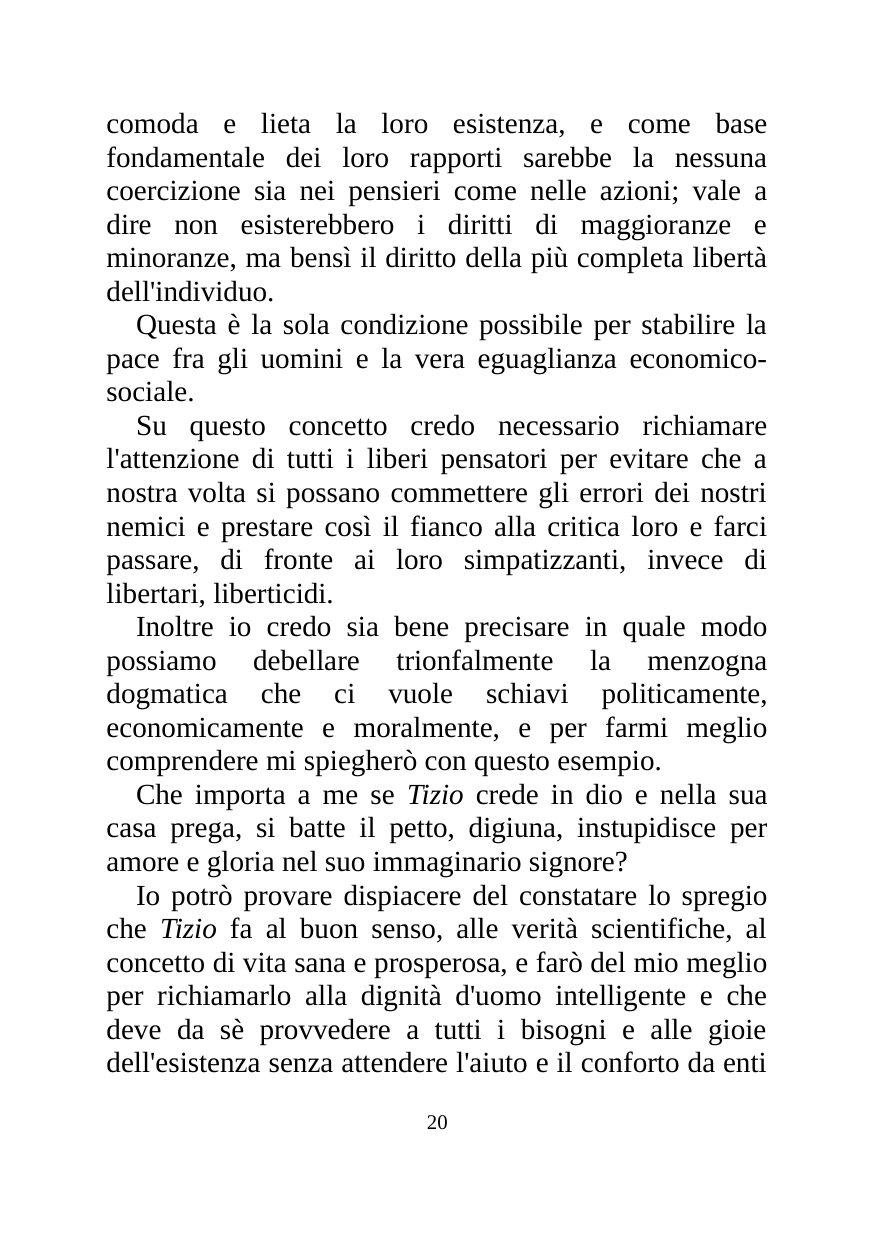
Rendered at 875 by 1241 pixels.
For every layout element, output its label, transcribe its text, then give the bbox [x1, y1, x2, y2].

text Su questo concetto credo necessario richiamare l'attenzione di tutti i liberi pensatori per evitare che a nostra volta si possano commettere gli errori dei nostri nemici e prestare così il fianco alla critica loro e farci passare, di fronte ai loro simpatizzanti, invece di libertari, liberticidi. [106, 408, 768, 609]
text Questa è la sola condizione possibile per stabilire la pace fra gli uomini e la vera eguaglianza economico-sociale. [106, 307, 768, 408]
text Inoltre io credo sia bene precisare in quale modo possiamo debellare trionfalmente la menzogna dogmatica che ci vuole schiavi politicamente, economicamente e moralmente, e per farmi meglio comprendere mi spiegherò con questo esempio. [106, 609, 768, 777]
text Che importa a me se Tizio crede in dio e nella sua casa prega, si batte il petto, digiuna, instupidisce per amore e gloria nel suo immaginario signore? [106, 777, 768, 878]
text comoda e lieta la loro esistenza, e come base fondamentale dei loro rapporti sarebbe la nessuna coercizione sia nei pensieri come nelle azioni; vale a dire non esisterebbero i diritti di maggioranze e minoranze, ma bensì il diritto della più completa libertà dell'individuo. [106, 106, 768, 307]
text Io potrò provare dispiacere del constatare lo spregio che Tizio fa al buon senso, alle verità scientifiche, al concetto di vita sana e prosperosa, e farò del mio meglio per richiamarlo alla dignità d'uomo intelligente e che deve da sè provvedere a tutti i bisogni e alle gioie dell'esistenza senza attendere l'aiuto e il conforto da enti [106, 878, 768, 1079]
